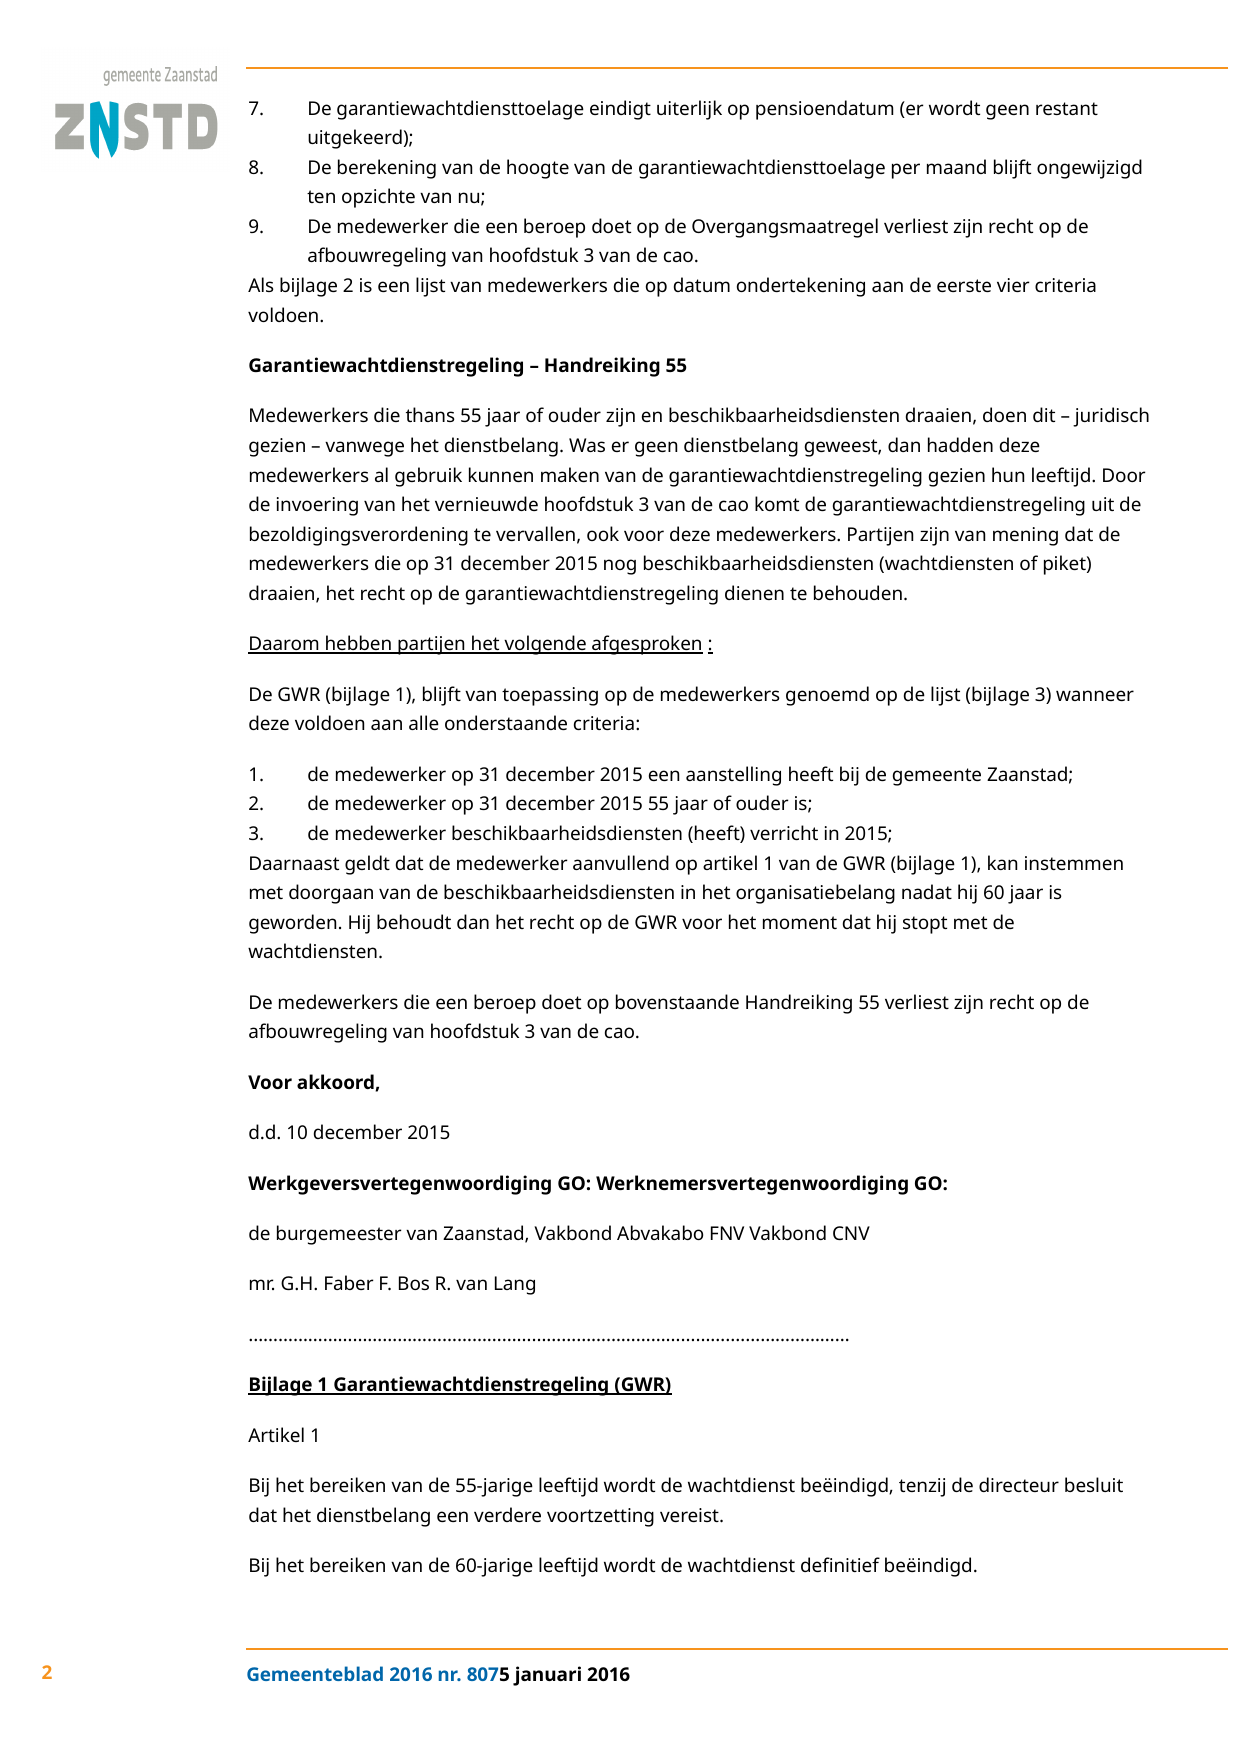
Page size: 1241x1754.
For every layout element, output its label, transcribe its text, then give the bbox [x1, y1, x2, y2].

list de medewerker beschikbaarheidsdiensten (heeft) verricht in 2015; [248, 820, 1152, 846]
list de medewerker op 31 december 2015 een aanstelling heeft bij de gemeente Zaanstad; [248, 761, 1152, 787]
text Voor akkoord, [248, 1069, 1152, 1095]
text Bij het bereiken van de 55-jarige leeftijd wordt de wachtdienst beëindigd, tenzij de directeur besluit dat het dienstbelang een verdere voortzetting vereist. [248, 1472, 1152, 1528]
text Daarnaast geldt dat de medewerker aanvullend op artikel 1 van de GWR (bijlage 1), kan instemmen met doorgaan van de beschikbaarheidsdiensten in het organisatiebelang nadat hij 60 jaar is geworden. Hij behoudt dan het recht op de GWR voor het moment dat hij stopt met de wachtdiensten. [248, 850, 1152, 964]
list De medewerker die een beroep doet op de Overgangsmaatregel verliest zijn recht op de afbouwregeling van hoofdstuk 3 van de cao. [248, 213, 1152, 268]
picture [41, 47, 231, 172]
text Medewerkers die thans 55 jaar of ouder zijn en beschikbaarheidsdiensten draaien, doen dit – juridisch gezien – vanwege het dienstbelang. Was er geen dienstbelang geweest, dan hadden deze medewerkers al gebruik kunnen maken van de garantiewachtdienstregeling gezien hun leeftijd. Door de invoering van het vernieuwde hoofdstuk 3 van de cao komt de garantiewachtdienstregeling uit de bezoldigingsverordening te vervallen, ook voor deze medewerkers. Partijen zijn van mening dat de medewerkers die op 31 december 2015 nog beschikbaarheidsdiensten (wachtdiensten of piket) draaien, het recht op de garantiewachtdienstregeling dienen te behouden. [248, 403, 1152, 606]
text Bij het bereiken van de 60-jarige leeftijd wordt de wachtdienst definitief beëindigd. [248, 1552, 1152, 1578]
text de burgemeester van Zaanstad, Vakbond Abvakabo FNV Vakbond CNV [248, 1220, 1152, 1246]
text Als bijlage 2 is een lijst van medewerkers die op datum ondertekening aan de eerste vier criteria voldoen. [248, 272, 1152, 328]
list De garantiewachtdiensttoelage eindigt uiterlijk op pensioendatum (er wordt geen restant uitgekeerd); [248, 95, 1152, 150]
text Artikel 1 [248, 1422, 1152, 1448]
text Werkgeversvertegenwoordiging GO: Werknemersvertegenwoordiging GO: [248, 1170, 1152, 1196]
text d.d. 10 december 2015 [248, 1119, 1152, 1145]
text …………………………………………………………………………………….…………………… [248, 1321, 1152, 1347]
text De GWR (bijlage 1), blijft van toepassing op de medewerkers genoemd op de lijst (bijlage 3) wanneer deze voldoen aan alle onderstaande criteria: [248, 681, 1152, 736]
text Daarom hebben partijen het volgende afgesproken : [248, 631, 1152, 656]
text mr. G.H. Faber F. Bos R. van Lang [248, 1271, 1152, 1296]
text De medewerkers die een beroep doet op bovenstaande Handreiking 55 verliest zijn recht op de afbouwregeling van hoofdstuk 3 van de cao. [248, 989, 1152, 1044]
list de medewerker op 31 december 2015 55 jaar of ouder is; [248, 791, 1152, 816]
list De berekening van de hoogte van de garantiewachtdiensttoelage per maand blijft ongewijzigd ten opzichte van nu; [248, 154, 1152, 209]
text Garantiewachtdienstregeling – Handreiking 55 [248, 352, 1152, 378]
text Bijlage 1 Garantiewachtdienstregeling (GWR) [248, 1371, 1152, 1397]
